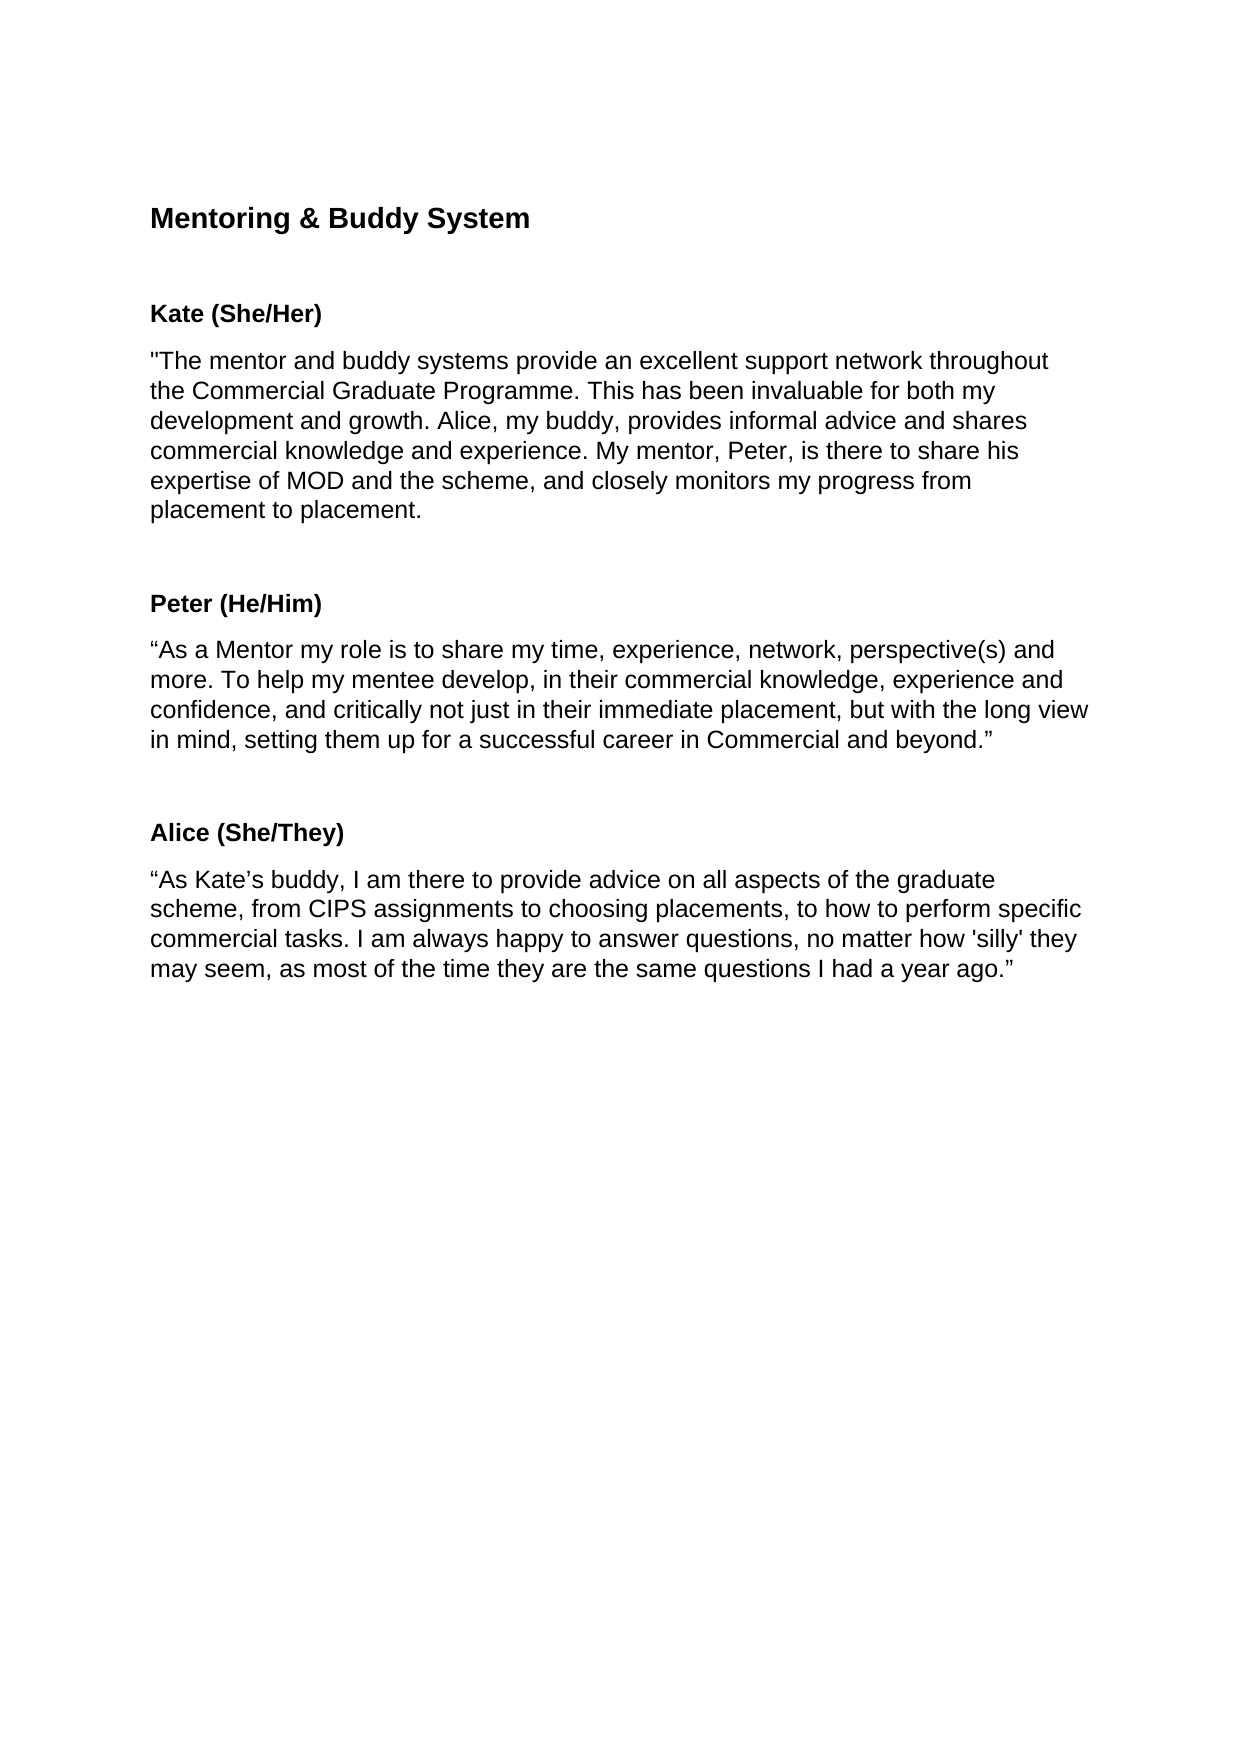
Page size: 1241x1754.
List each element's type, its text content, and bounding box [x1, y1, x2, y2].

text Mentoring & Buddy System [150, 201, 1090, 235]
text Alice (She/They) [150, 818, 1090, 847]
text Peter (He/Him) [150, 589, 1090, 617]
text Kate (She/Her) [150, 299, 1090, 328]
text "The mentor and buddy systems provide an excellent support network throughout the Commercial Graduate Programme. This has been invaluable for both my development and growth. Alice, my buddy, provides informal advice and shares commercial knowledge and experience. My mentor, Peter, is there to share his expertise of MOD and the scheme, and closely monitors my progress from placement to placement. [150, 346, 1090, 524]
text “As a Mentor my role is to share my time, experience, network, perspective(s) and more. To help my mentee develop, in their commercial knowledge, experience and confidence, and critically not just in their immediate placement, but with the long view in mind, setting them up for a successful career in Commercial and beyond.” [150, 635, 1090, 754]
text “As Kate’s buddy, I am there to provide advice on all aspects of the graduate scheme, from CIPS assignments to choosing placements, to how to perform specific commercial tasks. I am always happy to answer questions, no matter how 'silly' they may seem, as most of the time they are the same questions I had a year ago.” [150, 864, 1090, 983]
